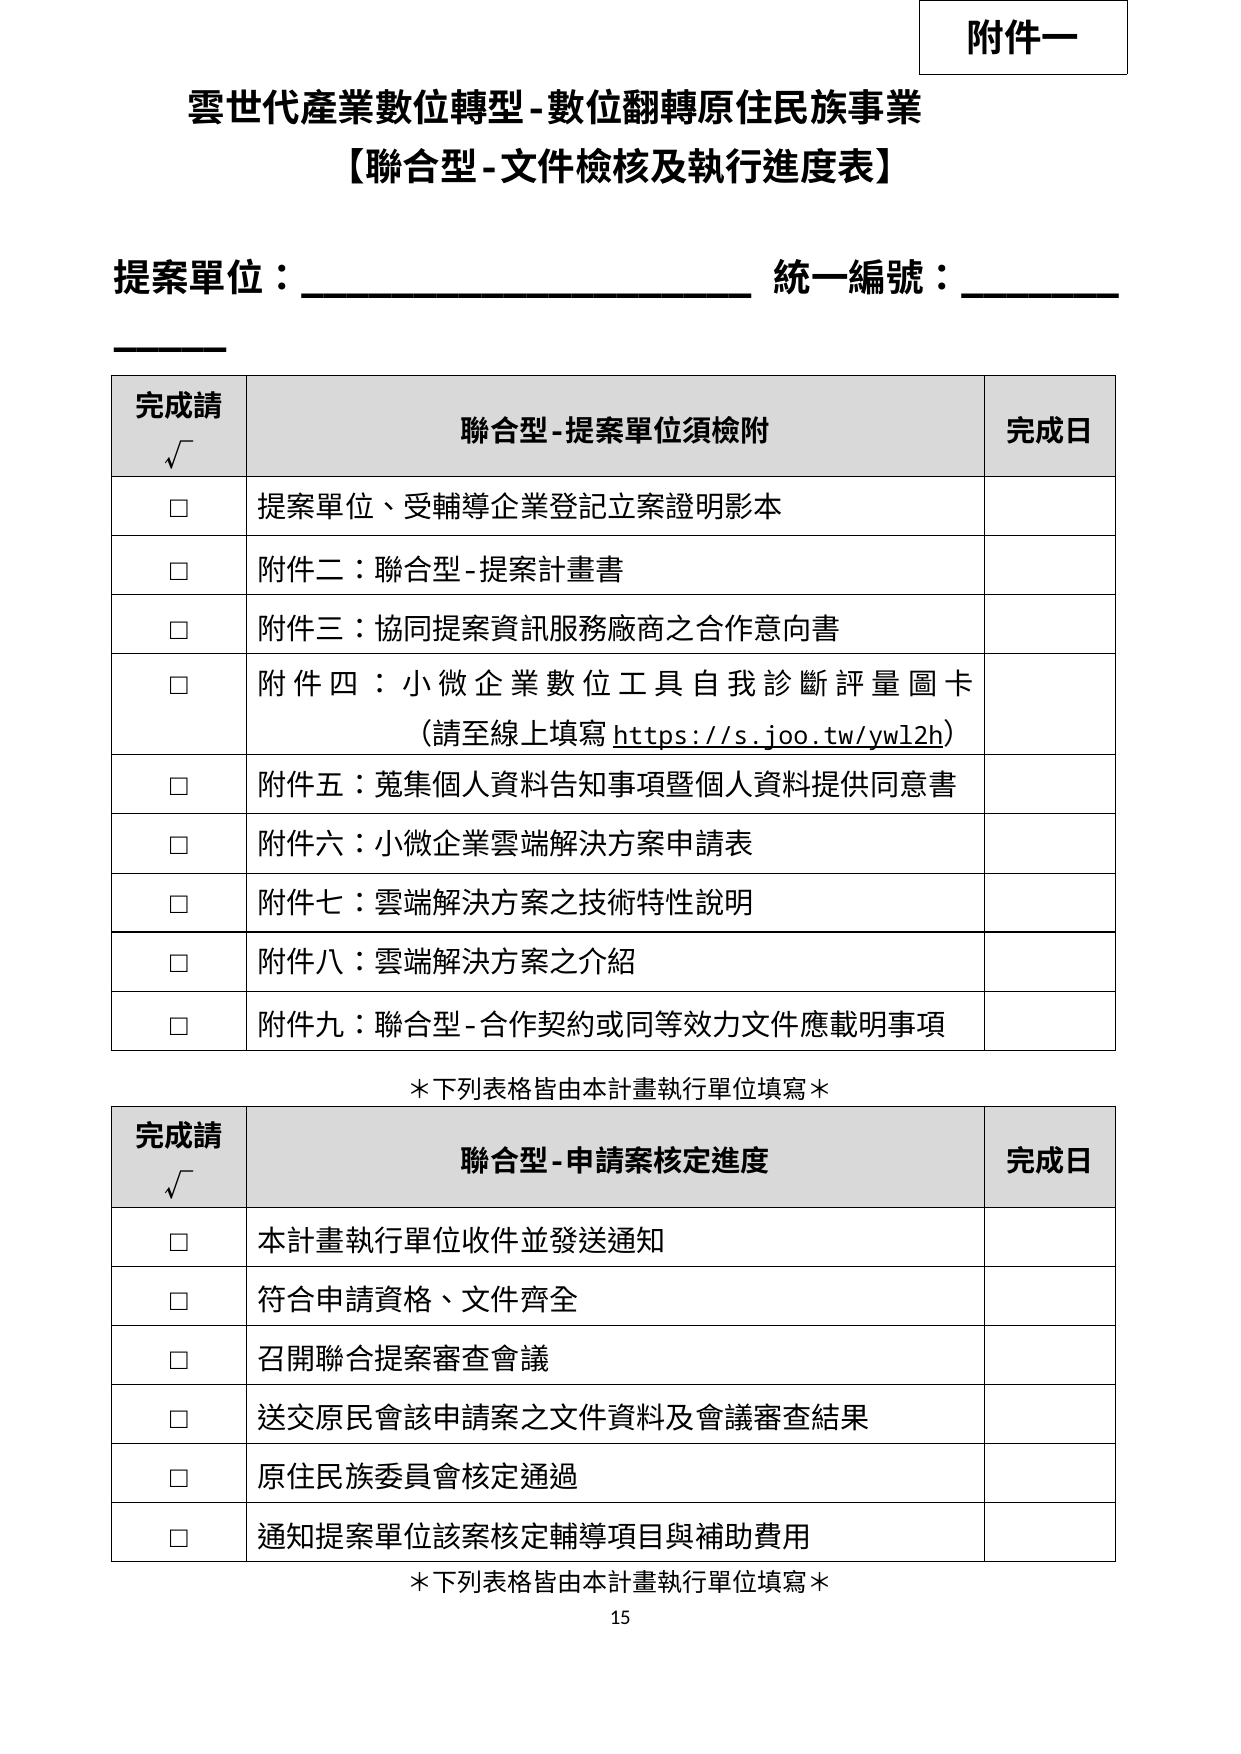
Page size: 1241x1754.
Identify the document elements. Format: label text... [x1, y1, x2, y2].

table_cell 附件四：小微企業數位工具自我診斷評量圖卡 （請至線上填寫https://s.joo.tw/ywl2h） [247, 654, 984, 754]
table_cell □ [112, 654, 246, 754]
table_cell [985, 1326, 1115, 1384]
table_cell 附件五：蒐集個人資料告知事項暨個人資料提供同意書 [247, 755, 984, 813]
table_cell 附件七：雲端解決方案之技術特性說明 [247, 874, 984, 931]
text ＊下列表格皆由本計畫執行單位填寫＊ [187, 1069, 1053, 1106]
table_cell 本計畫執行單位收件並發送通知 [247, 1208, 984, 1266]
table_cell 符合申請資格、文件齊全 [247, 1267, 984, 1325]
table_cell □ [112, 595, 246, 653]
table_cell [985, 933, 1115, 991]
table_cell 附件二：聯合型-提案計畫書 [247, 536, 984, 594]
table_cell □ [112, 755, 246, 813]
table_cell 送交原民會該申請案之文件資料及會議審查結果 [247, 1385, 984, 1443]
table_cell □ [112, 814, 246, 872]
table_cell □ [112, 1444, 246, 1502]
table_cell 通知提案單位該案核定輔導項目與補助費用 [247, 1503, 984, 1561]
table_cell □ [112, 933, 246, 991]
table_cell □ [112, 1267, 246, 1325]
table_cell [985, 992, 1115, 1049]
table_cell [985, 874, 1115, 931]
text 【聯合型-文件檢核及執行進度表】 [187, 133, 1053, 192]
text 雲世代產業數位轉型-數位翻轉原住民族事業 [187, 75, 1053, 133]
table_cell □ [112, 1326, 246, 1384]
table_header 聯合型-提案單位須檢附 [247, 376, 984, 476]
table_cell □ [112, 1385, 246, 1443]
table_header 完成日 [985, 376, 1115, 476]
table_cell 附件六：小微企業雲端解決方案申請表 [247, 814, 984, 872]
table_cell [985, 536, 1115, 594]
table_cell [985, 654, 1115, 754]
text 附件一 [934, 8, 1112, 62]
table_header 完成請√ [112, 1107, 246, 1207]
table_cell 附件九：聯合型-合作契約或同等效力文件應載明事項 [247, 992, 984, 1049]
table_cell □ [112, 874, 246, 931]
table_cell 提案單位、受輔導企業登記立案證明影本 [247, 477, 984, 535]
table_header 完成請√ [112, 376, 246, 476]
table_cell □ [112, 992, 246, 1049]
table_cell [985, 1385, 1115, 1443]
table_cell [985, 1444, 1115, 1502]
table_cell [985, 755, 1115, 813]
table_header 完成日 [985, 1107, 1115, 1207]
table_cell 附件三：協同提案資訊服務廠商之合作意向書 [247, 595, 984, 653]
table_cell [985, 477, 1115, 535]
text ＊下列表格皆由本計畫執行單位填寫＊ [187, 1562, 1053, 1598]
table_cell [985, 595, 1115, 653]
table_cell [985, 1503, 1115, 1561]
text 提案單位：____________________ 統一編號：____________ [114, 248, 1132, 356]
table_cell [985, 1208, 1115, 1266]
table_cell [985, 1267, 1115, 1325]
table_cell [985, 814, 1115, 872]
table_header 聯合型-申請案核定進度 [247, 1107, 984, 1207]
table_cell 召開聯合提案審查會議 [247, 1326, 984, 1384]
table_cell □ [112, 1208, 246, 1266]
text [920, 1, 1127, 74]
table_cell 原住民族委員會核定通過 [247, 1444, 984, 1502]
table_cell □ [112, 536, 246, 594]
table_cell 附件八：雲端解決方案之介紹 [247, 933, 984, 991]
table_cell □ [112, 477, 246, 535]
table_cell □ [112, 1503, 246, 1561]
